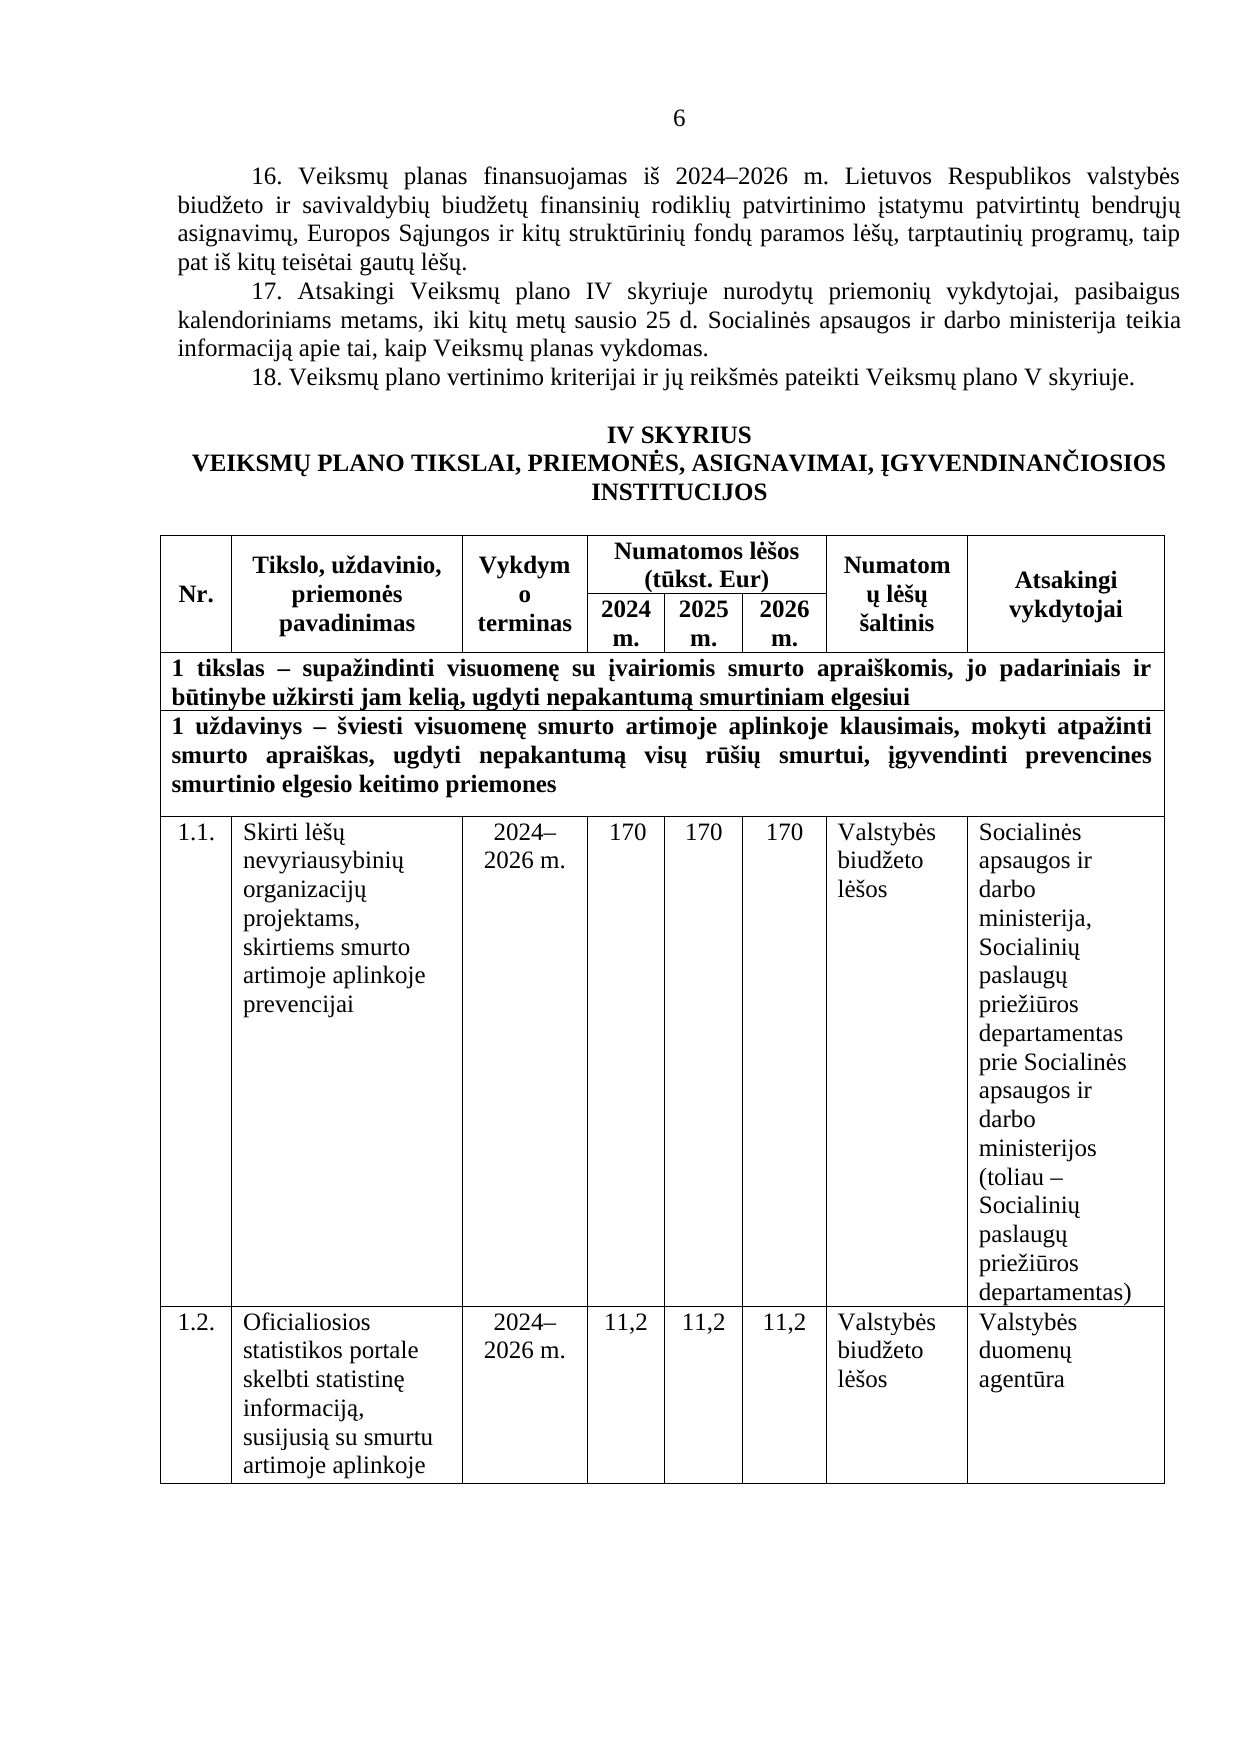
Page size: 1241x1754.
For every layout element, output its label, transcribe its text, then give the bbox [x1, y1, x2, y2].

table_header Atsakingi vykdytojai [968, 536, 1164, 652]
table_cell Valstybės biudžeto lėšos [827, 1307, 967, 1483]
table_header Numatomos lėšos (tūkst. Eur) [588, 536, 826, 593]
table_cell 2026 m. [743, 594, 826, 652]
table_header Numatomų lėšų šaltinis [827, 536, 967, 652]
table_cell 11,2 [665, 1307, 742, 1483]
table_cell Skirti lėšų nevyriausybinių organizacijų projektams, skirtiems smurto artimoje aplinkoje prevencijai [232, 817, 462, 1306]
table_cell Socialinės apsaugos ir darbo ministerija, Socialinių paslaugų priežiūros departamentas prie Socialinės apsaugos ir darbo ministerijos (toliau – Socialinių paslaugų priežiūros departamentas) [968, 817, 1164, 1306]
table_header Nr. [161, 536, 231, 652]
table_cell 170 [665, 817, 742, 1306]
table_cell 1 uždavinys – šviesti visuomenę smurto artimoje aplinkoje klausimais, mokyti atpažinti smurto apraiškas, ugdyti nepakantumą visų rūšių smurtui, įgyvendinti prevencines smurtinio elgesio keitimo priemones [161, 711, 1164, 816]
text 18. Veiksmų plano vertinimo kriterijai ir jų reikšmės pateikti Veiksmų plano V skyriuje. [177, 362, 1181, 391]
table_cell 11,2 [588, 1307, 664, 1483]
table_cell 2024 m. [588, 594, 664, 652]
table_cell 2025 m. [665, 594, 742, 652]
table_header Vykdymo terminas [463, 536, 587, 652]
text 16. Veiksmų planas finansuojamas iš 2024–2026 m. Lietuvos Respublikos valstybės biudžeto ir savivaldybių biudžetų finansinių rodiklių patvirtinimo įstatymu patvirtintų bendrųjų asignavimų, Europos Sąjungos ir kitų struktūrinių fondų paramos lėšų, tarptautinių programų, taip pat iš kitų teisėtai gautų lėšų. [177, 161, 1181, 276]
table_cell 170 [588, 817, 664, 1306]
table_cell 2024–2026 m. [463, 817, 587, 1306]
table_cell 170 [743, 817, 826, 1306]
text IV SKYRIUS [177, 420, 1181, 448]
table_cell Oficialiosios statistikos portale skelbti statistinę informaciją, susijusią su smurtu artimoje aplinkoje [232, 1307, 462, 1483]
table_cell 1.1. [161, 817, 231, 1306]
table_cell 11,2 [743, 1307, 826, 1483]
table_cell Valstybės duomenų agentūra [968, 1307, 1164, 1483]
table_cell Valstybės biudžeto lėšos [827, 817, 967, 1306]
table_header Tikslo, uždavinio, priemonės pavadinimas [232, 536, 462, 652]
table_cell 1 tikslas – supažindinti visuomenę su įvairiomis smurto apraiškomis, jo padariniais ir būtinybe užkirsti jam kelią, ugdyti nepakantumą smurtiniam elgesiui [161, 653, 1164, 710]
text 17. Atsakingi Veiksmų plano IV skyriuje nurodytų priemonių vykdytojai, pasibaigus kalendoriniams metams, iki kitų metų sausio 25 d. Socialinės apsaugos ir darbo ministerija teikia informaciją apie tai, kaip Veiksmų planas vykdomas. [177, 276, 1181, 362]
text VEIKSMŲ PLANO TIKSLAI, PRIEMONĖS, ASIGNAVIMAI, ĮGYVENDINANČIOSIOS INSTITUCIJOS [177, 448, 1181, 506]
table_cell 2024–2026 m. [463, 1307, 587, 1483]
table_cell 1.2. [161, 1307, 231, 1483]
